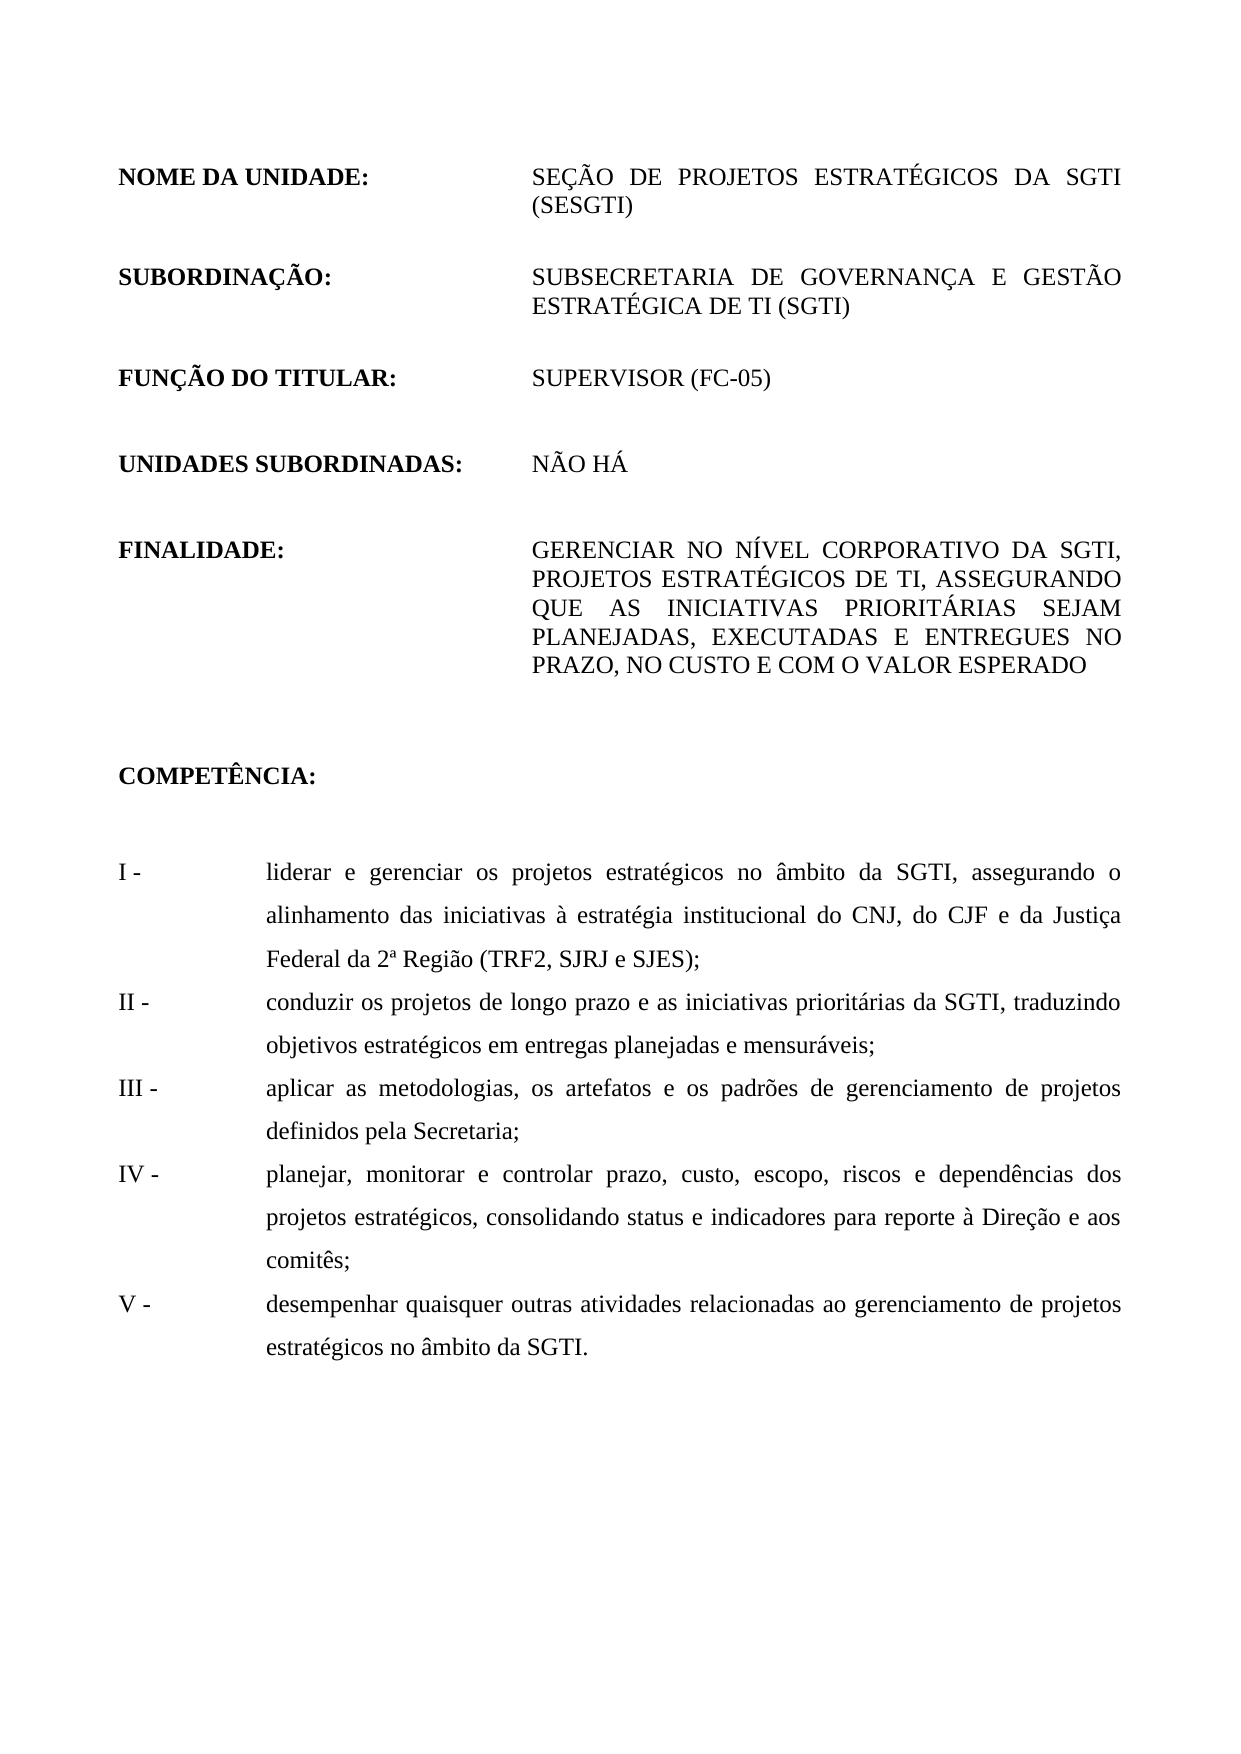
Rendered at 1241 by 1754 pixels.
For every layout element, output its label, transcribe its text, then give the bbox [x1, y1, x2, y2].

title COMPETÊNCIA: [118, 761, 1122, 789]
text SUBORDINAÇÃO: SUBSECRETARIA DE GOVERNANÇA E GESTÃO ESTRATÉGICA DE TI (SGTI) [118, 262, 1122, 320]
list aplicar as metodologias, os artefatos e os padrões de gerenciamento de projetos definidos pela Secretaria; [118, 1073, 1122, 1145]
list planejar, monitorar e controlar prazo, custo, escopo, riscos e dependências dos projetos estratégicos, consolidando status e indicadores para reporte à Direção e aos comitês; [118, 1159, 1122, 1274]
list desempenhar quaisquer outras atividades relacionadas ao gerenciamento de projetos estratégicos no âmbito da SGTI. [118, 1289, 1122, 1361]
list liderar e gerenciar os projetos estratégicos no âmbito da SGTI, assegurando o alinhamento das iniciativas à estratégia institucional do CNJ, do CJF e da Justiça Federal da 2ª Região (TRF2, SJRJ e SJES); [118, 857, 1122, 972]
list conduzir os projetos de longo prazo e as iniciativas prioritárias da SGTI, traduzindo objetivos estratégicos em entregas planejadas e mensuráveis; [118, 987, 1122, 1059]
text FINALIDADE: GERENCIAR NO NÍVEL CORPORATIVO DA SGTI, PROJETOS ESTRATÉGICOS DE TI, ASSEGURANDO QUE AS INICIATIVAS PRIORITÁRIAS SEJAM PLANEJADAS, EXECUTADAS E ENTREGUES NO PRAZO, NO CUSTO E COM O VALOR ESPERADO [118, 535, 1122, 679]
text NOME DA UNIDADE: SEÇÃO DE PROJETOS ESTRATÉGICOS DA SGTI (SESGTI) [118, 162, 1122, 219]
text FUNÇÃO DO TITULAR: SUPERVISOR (FC-05) [118, 363, 1122, 392]
text UNIDADES SUBORDINADAS: NÃO HÁ [118, 449, 1122, 478]
